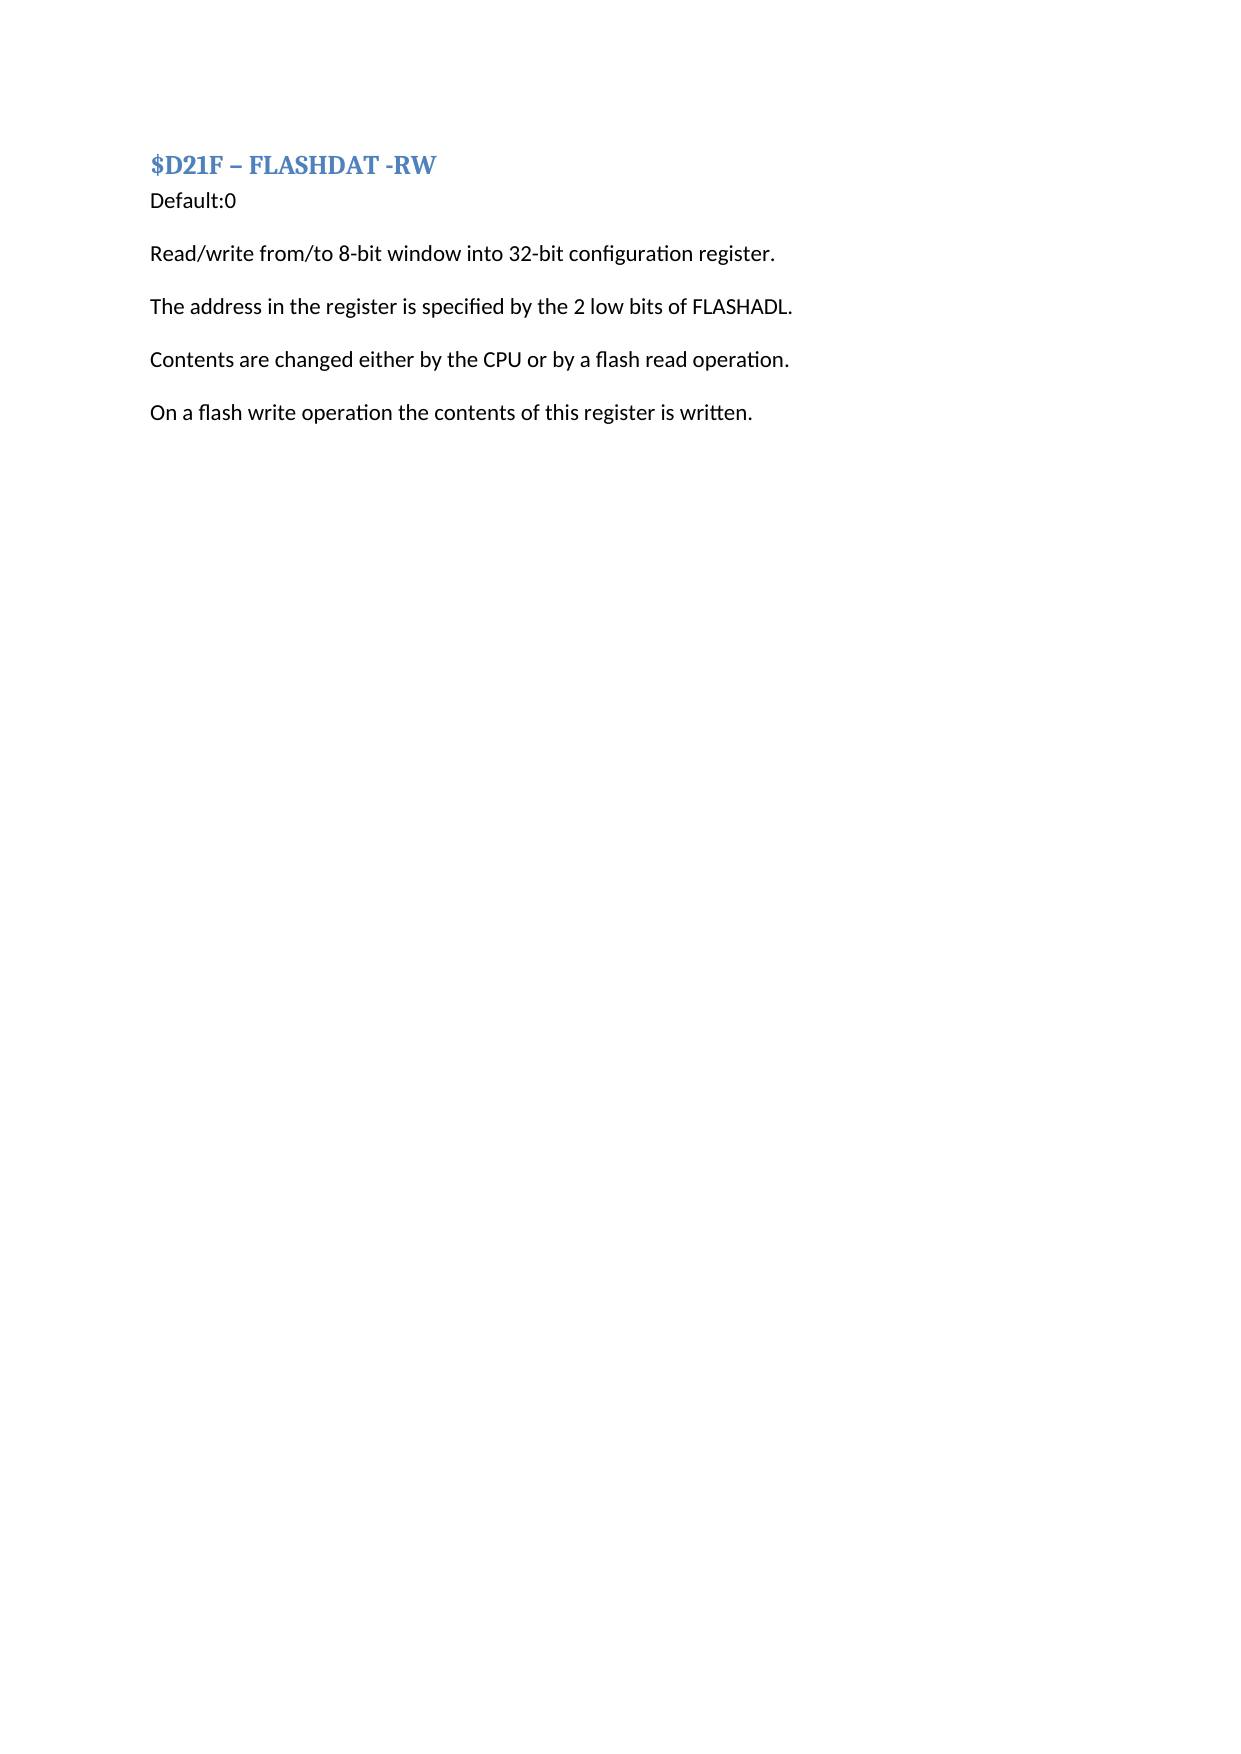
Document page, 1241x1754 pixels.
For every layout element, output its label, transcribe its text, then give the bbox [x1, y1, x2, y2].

text Contents are changed either by the CPU or by a flash read operation. [150, 345, 1090, 373]
text Read/write from/to 8-bit window into 32-bit configuration register. [150, 239, 1090, 267]
text The address in the register is specified by the 2 low bits of FLASHADL. [150, 292, 1090, 320]
subtitle $D21F – FLASHDAT -RW [150, 150, 1090, 181]
text Default:0 [150, 186, 1090, 214]
text On a flash write operation the contents of this register is written. [150, 398, 1090, 426]
